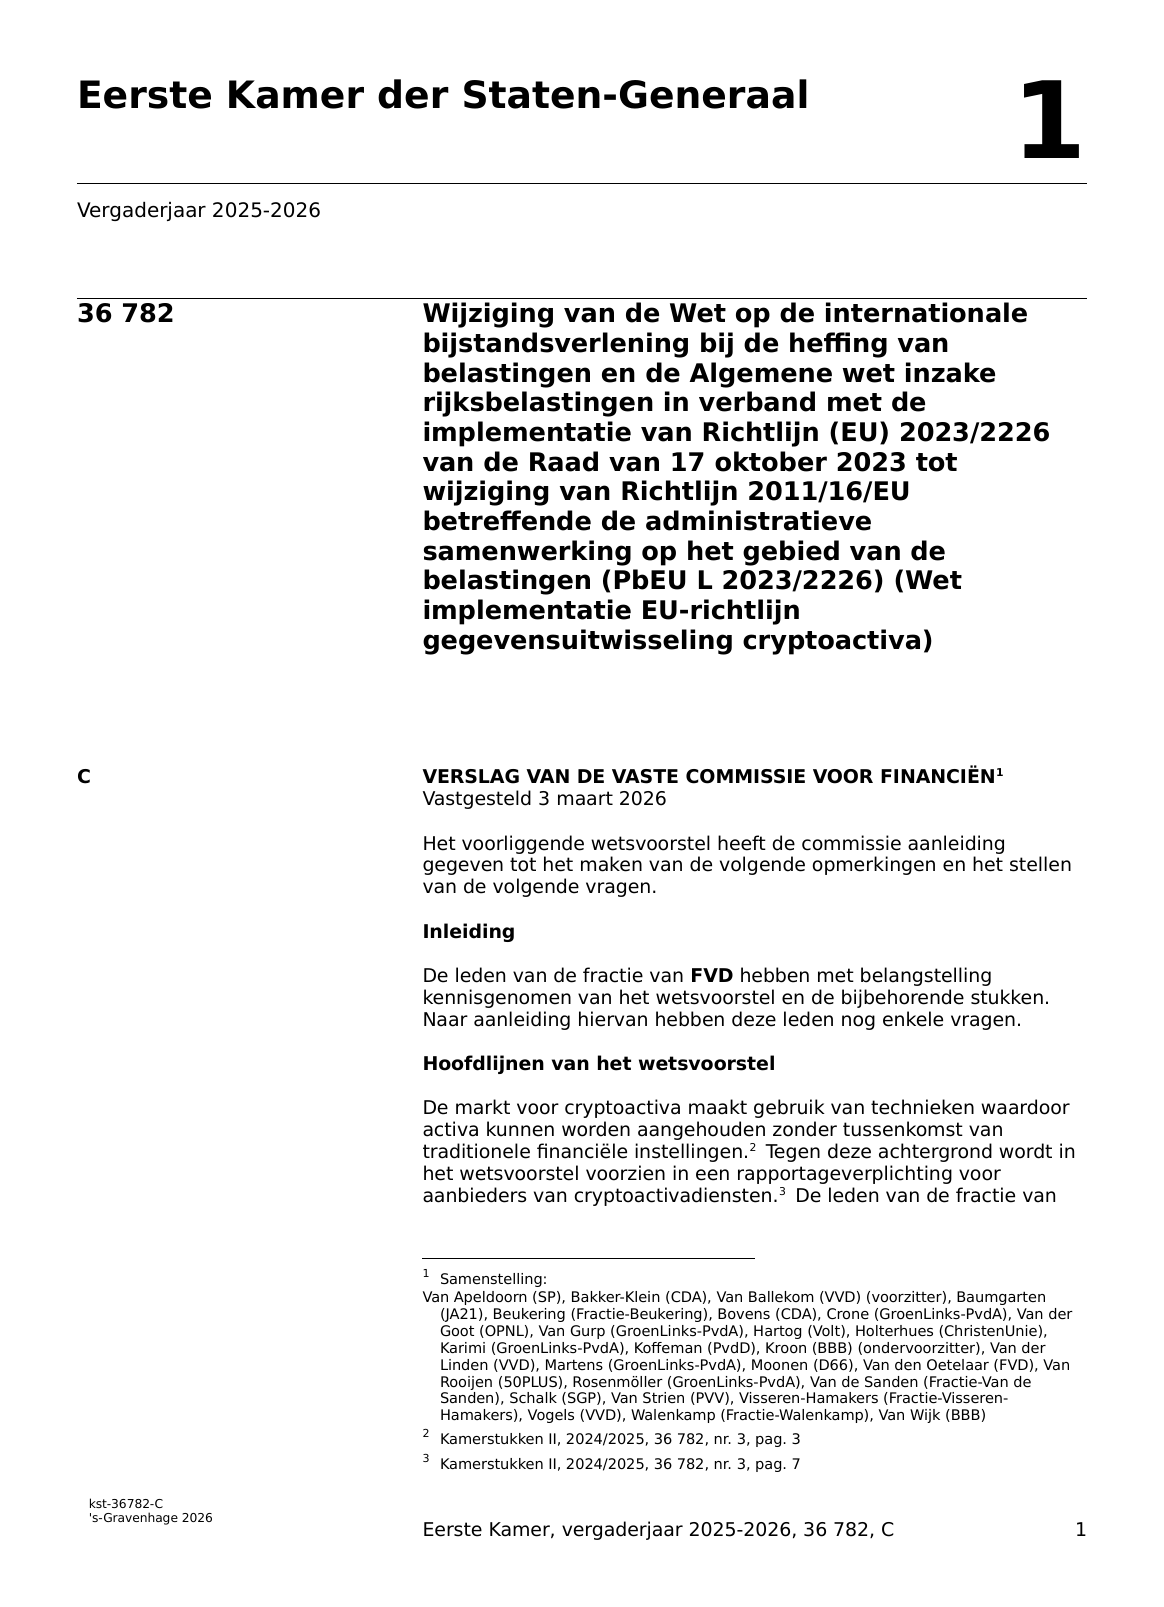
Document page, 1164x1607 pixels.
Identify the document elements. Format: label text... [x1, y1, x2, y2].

text Van Apeldoorn (SP), Bakker-Klein (CDA), Van Ballekom (VVD) (voorzitter), Baumgarten (JA21), Beukering (Fractie-Beukering), Bovens (CDA), Crone (GroenLinks-PvdA), Van der Goot (OPNL), Van Gurp (GroenLinks-PvdA), Hartog (Volt), Holterhues (ChristenUnie), Karimi (GroenLinks-PvdA), Koffeman (PvdD), Kroon (BBB) (ondervoorzitter), Van der Linden (VVD), Martens (GroenLinks-PvdA), Moonen (D66), Van den Oetelaar (FVD), Van Rooijen (50PLUS), Rosenmöller (GroenLinks-PvdA), Van de Sanden (Fractie-Van de Sanden), Schalk (SGP), Van Strien (PVV), Visseren-Hamakers (Fractie-Visseren-Hamakers), Vogels (VVD), Walenkamp (Fractie-Walenkamp), Van Wijk (BBB) [422, 1289, 1087, 1424]
table_header Eerste Kamer der Staten-Generaal [77, 59, 886, 183]
text De leden van de fractie van FVD hebben met belangstelling kennisgenomen van het wetsvoorstel en de bijbehorende stukken. Naar aanleiding hiervan hebben deze leden nog enkele vragen. [422, 965, 1087, 1031]
text Samenstelling: [422, 1267, 1087, 1289]
text Het voorliggende wetsvoorstel heeft de commissie aanleiding gegeven tot het maken van de volgende opmerkingen en het stellen van de volgende vragen. [422, 832, 1087, 898]
text Kamerstukken II, 2024/2025, 36 782, nr. 3, pag. 3 [422, 1427, 1087, 1449]
text Vastgesteld 3 maart 2026 [422, 788, 1087, 810]
subtitle Inleiding [422, 921, 1087, 942]
subtitle Hoofdlijnen van het wetsvoorstel [422, 1053, 1087, 1075]
table_header 1 [886, 59, 1087, 183]
text kst-36782-C [88, 1497, 323, 1511]
subtitle 36 782 Wijziging van de Wet op de internationale bijstandsverlening bij de heffing van belastingen en de Algemene wet inzake rijksbelastingen in verband met de implementatie van Richtlijn (EU) 2023/2226 van de Raad van 17 oktober 2023 tot wijziging van Richtlijn 2011/16/EU betreffende de administratieve samenwerking op het gebied van de belastingen (PbEU L 2023/2226) (Wet implementatie EU-richtlijn gegevensuitwisseling cryptoactiva) [77, 299, 1087, 655]
subtitle C VERSLAG VAN DE VASTE COMMISSIE VOOR FINANCIËN [77, 766, 1087, 788]
table_cell Vergaderjaar 2025-2026 [77, 184, 1087, 298]
text De markt voor cryptoactiva maakt gebruik van technieken waardoor activa kunnen worden aangehouden zonder tussenkomst van traditionele financiële instellingen. Tegen deze achtergrond wordt in het wetsvoorstel voorzien in een rapportageverplichting voor aanbieders van cryptoactivadiensten. De leden van de fractie van [422, 1097, 1087, 1207]
text Kamerstukken II, 2024/2025, 36 782, nr. 3, pag. 7 [422, 1452, 1087, 1474]
text 's-Gravenhage 2026 [88, 1511, 323, 1525]
